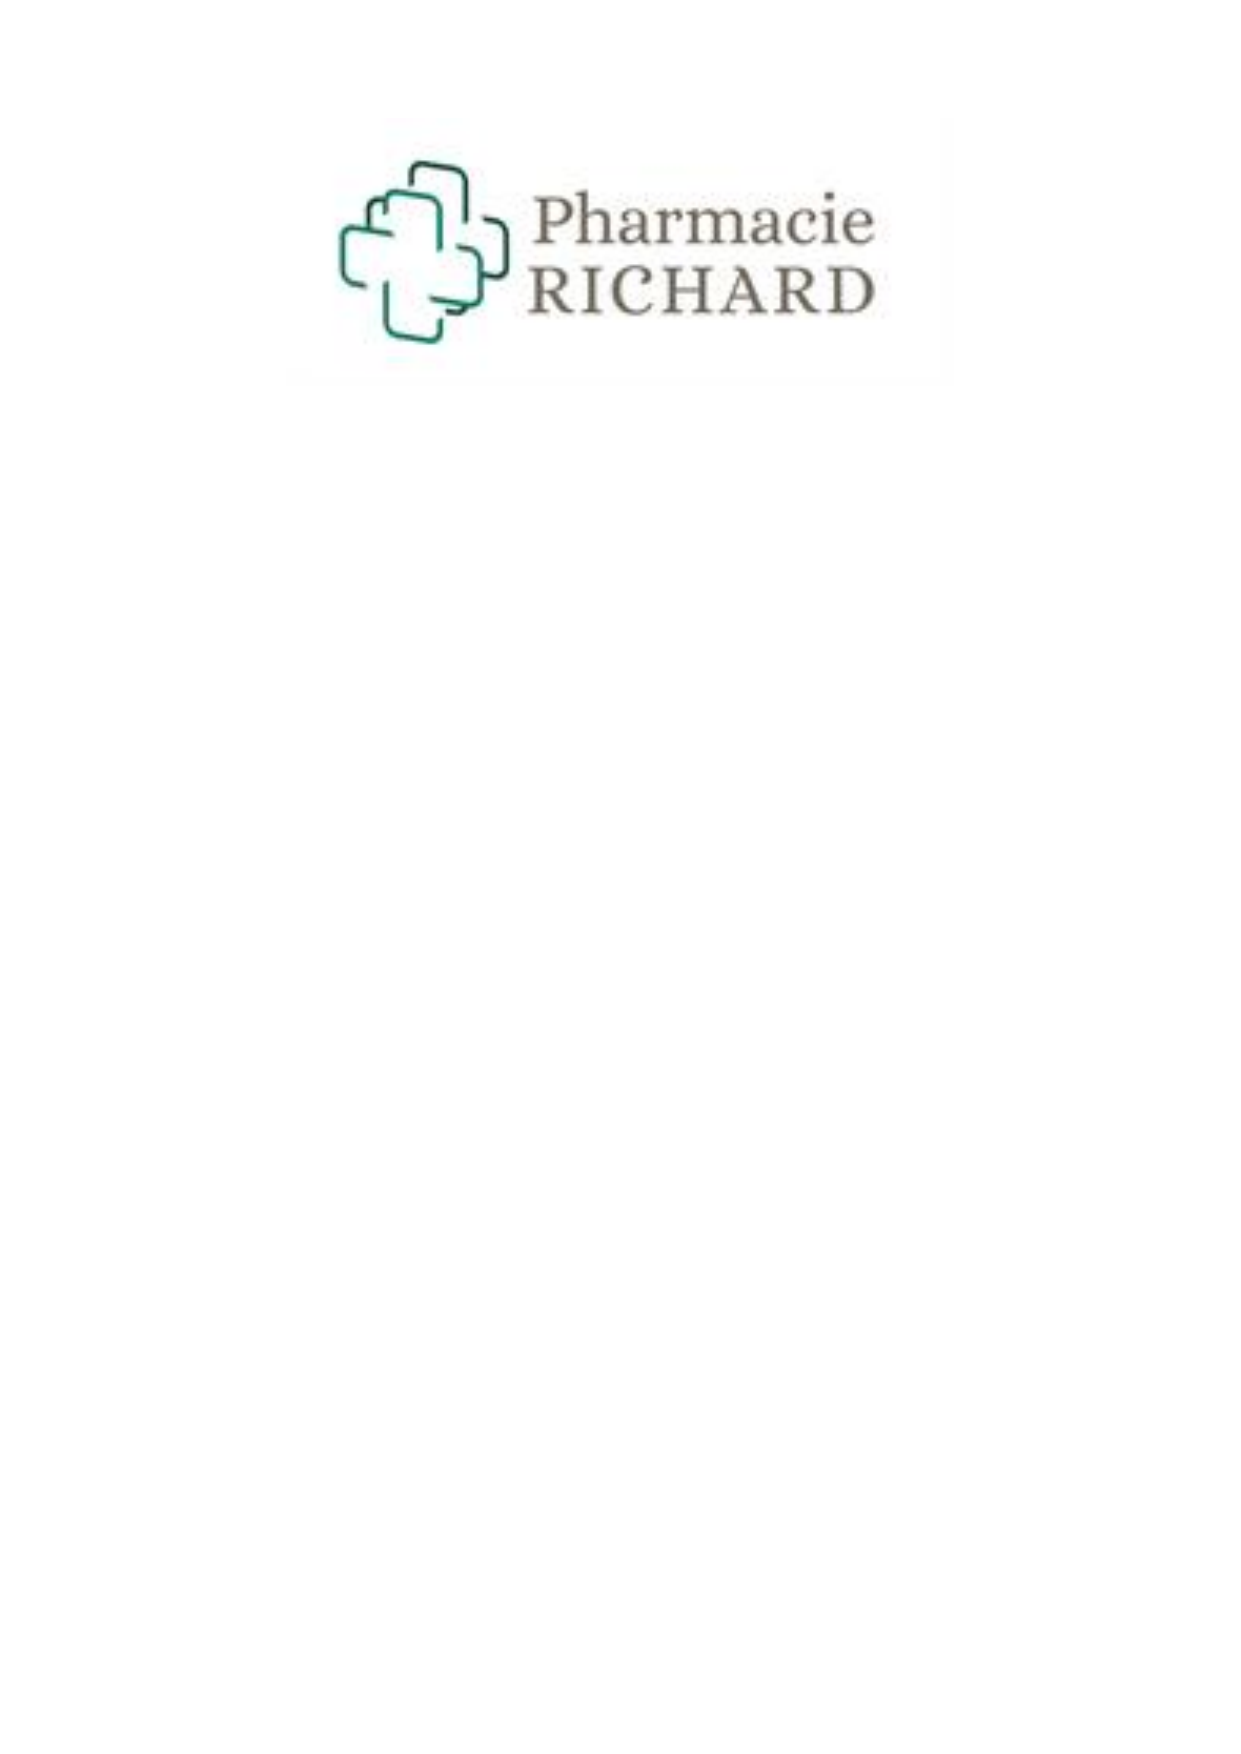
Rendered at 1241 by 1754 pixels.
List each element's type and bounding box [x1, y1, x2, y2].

picture [286, 118, 955, 386]
